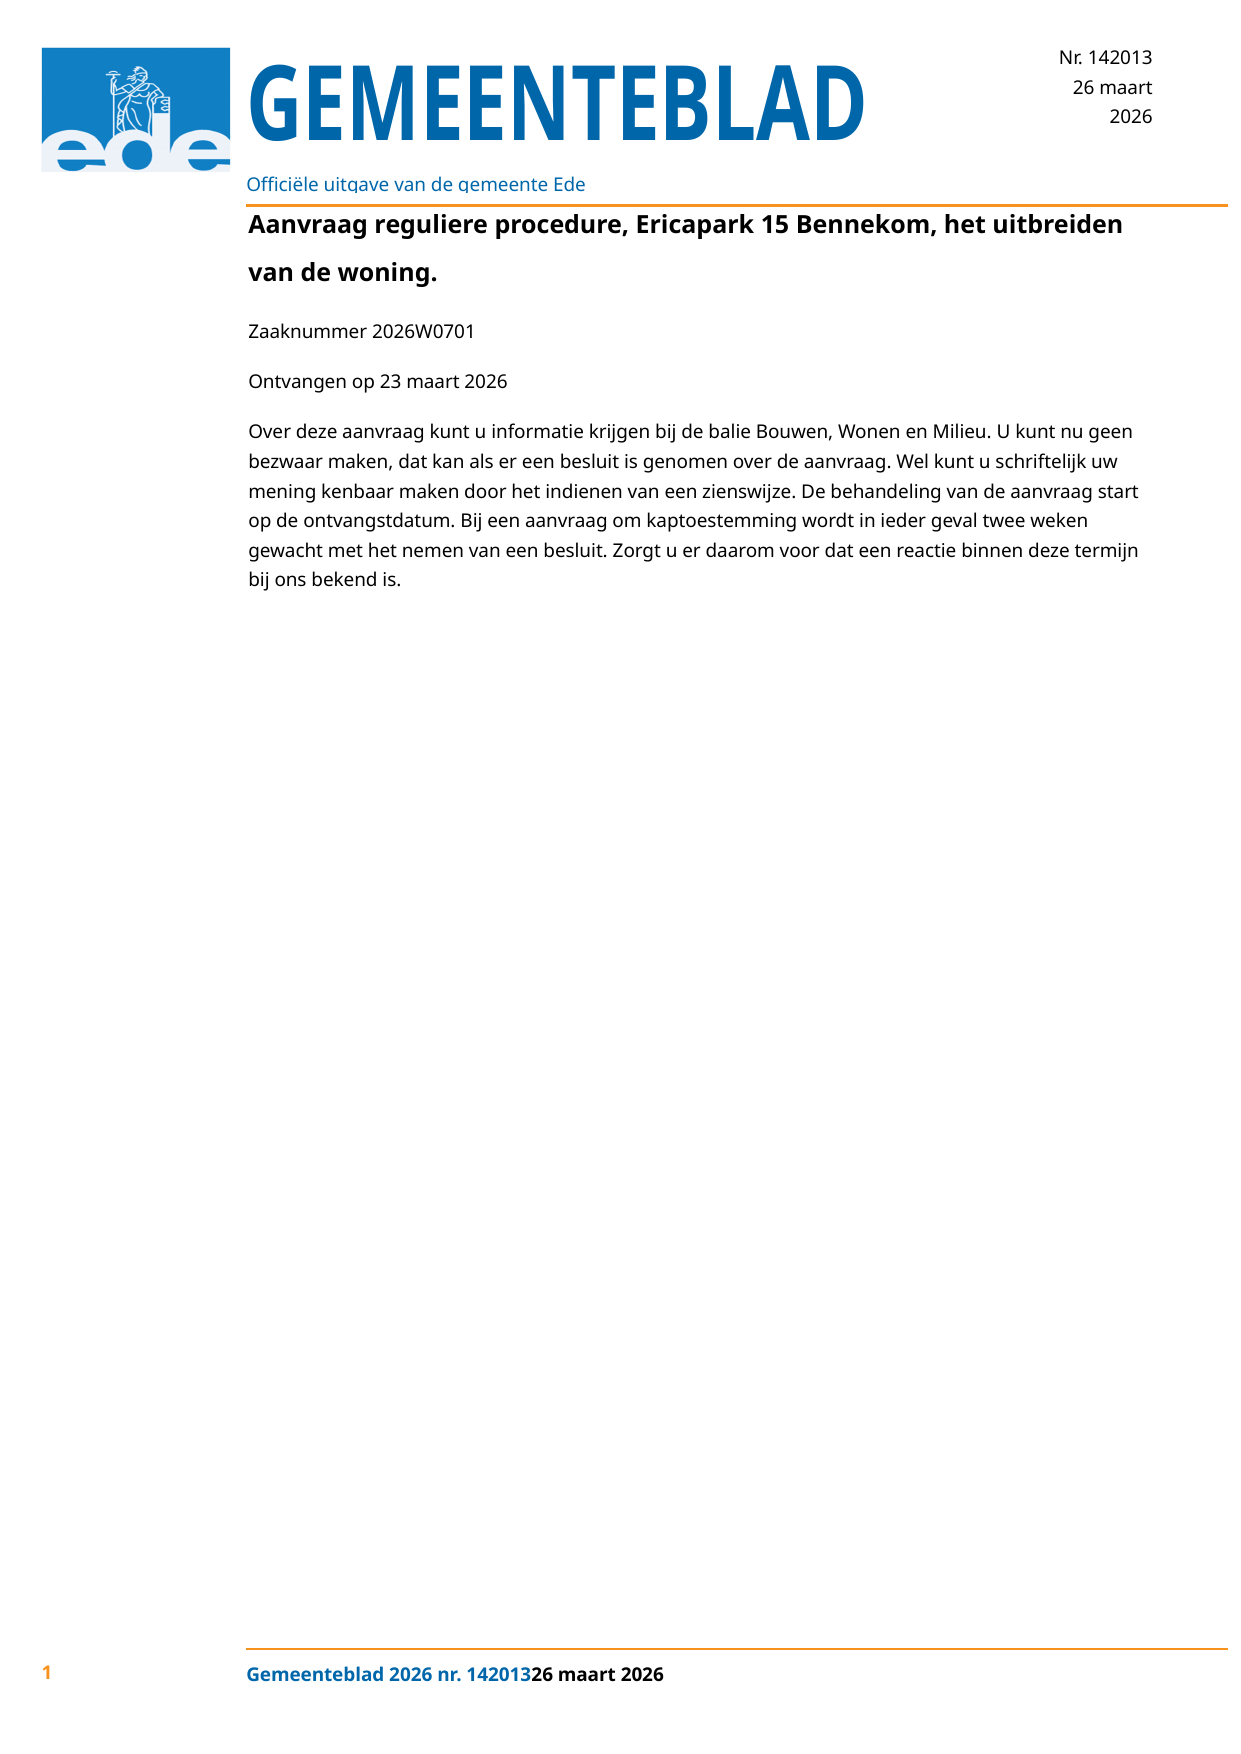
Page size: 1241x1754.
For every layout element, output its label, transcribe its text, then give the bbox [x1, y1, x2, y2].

text Zaaknummer 2026W0701 [248, 318, 1152, 344]
picture [41, 47, 231, 172]
text Ontvangen op 23 maart 2026 [248, 368, 1152, 394]
text Aanvraag reguliere procedure, Ericapark 15 Bennekom, het uitbreiden van de woning. [248, 207, 1152, 288]
text Over deze aanvraag kunt u informatie krijgen bij de balie Bouwen, Wonen en Milieu. U kunt nu geen bezwaar maken, dat kan als er een besluit is genomen over de aanvraag. Wel kunt u schriftelijk uw mening kenbaar maken door het indienen van een zienswijze. De behandeling van de aanvraag start op de ontvangstdatum. Bij een aanvraag om kaptoestemming wordt in ieder geval twee weken gewacht met het nemen van een besluit. Zorgt u er daarom voor dat een reactie binnen deze termijn bij ons bekend is. [248, 419, 1152, 592]
